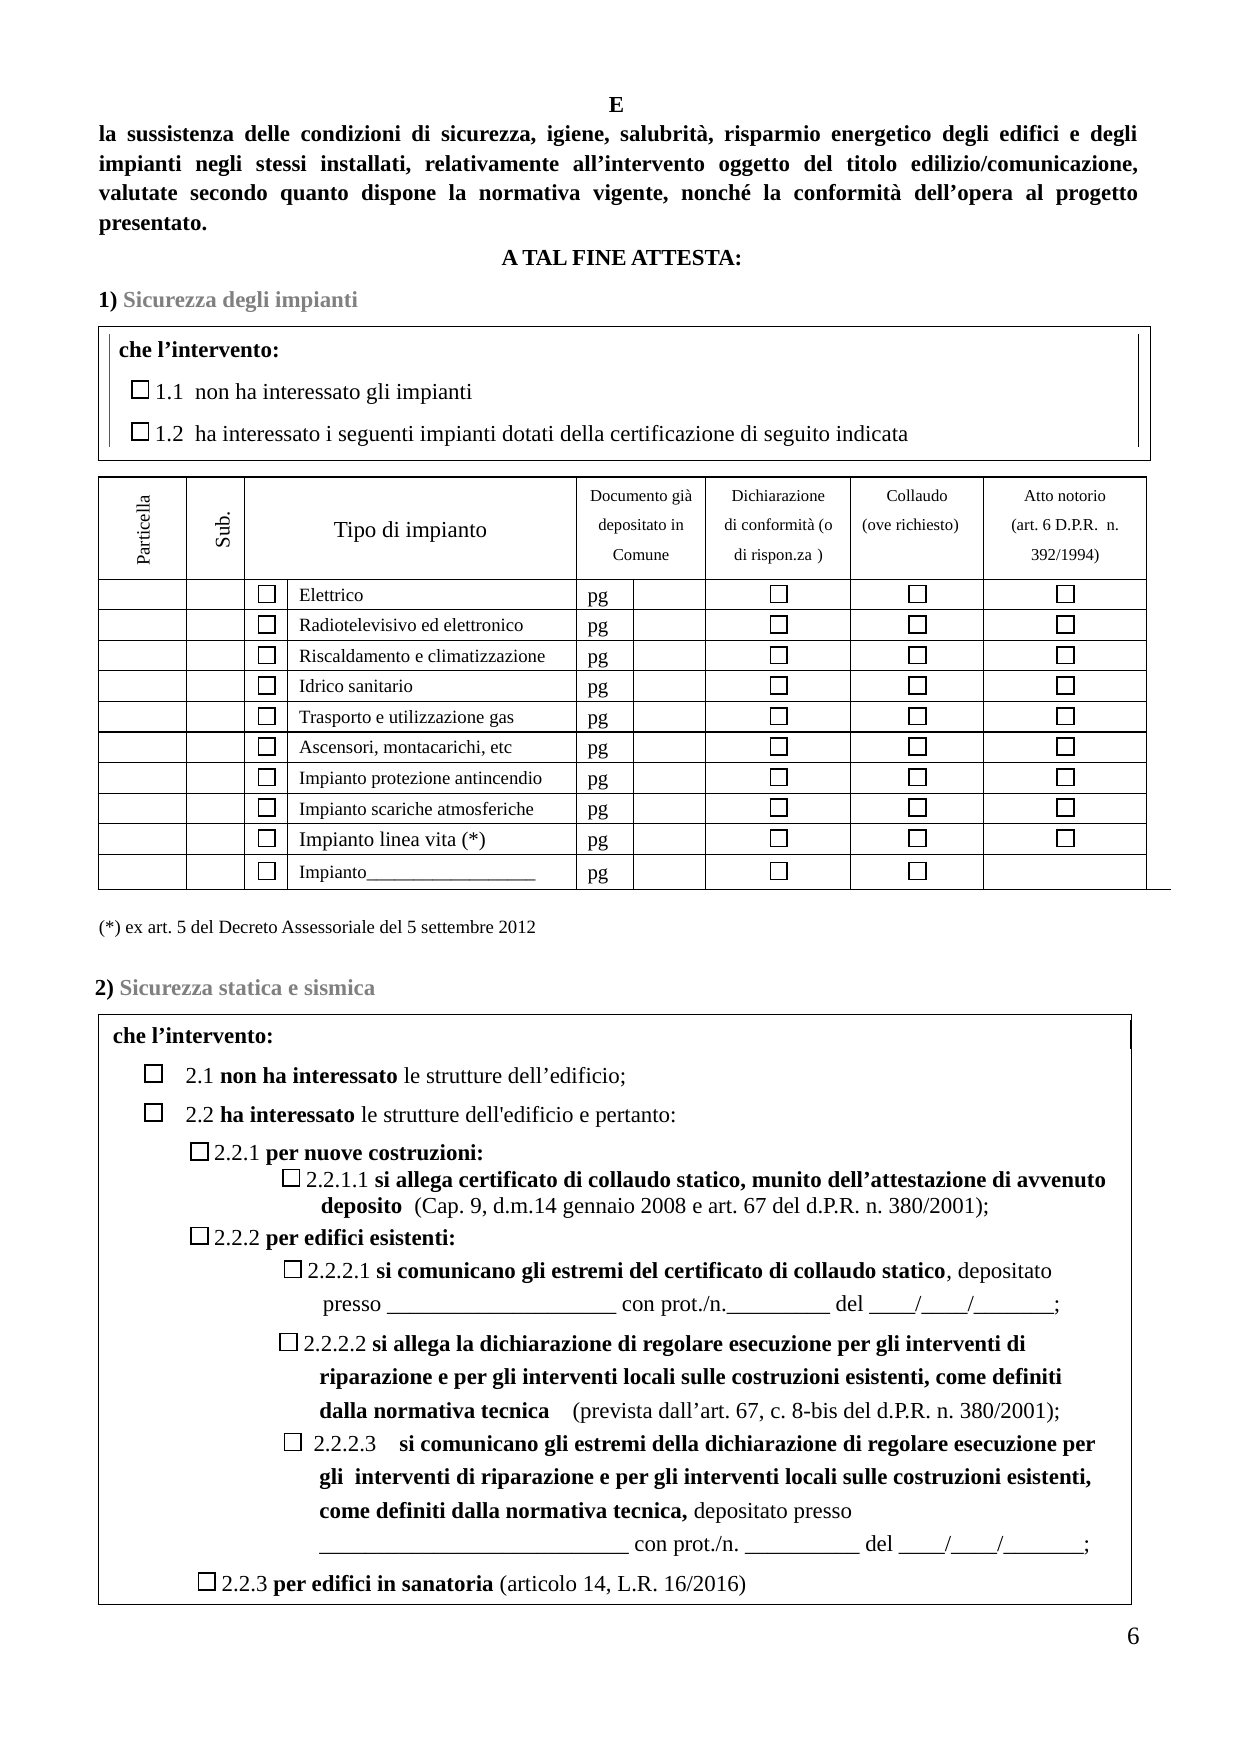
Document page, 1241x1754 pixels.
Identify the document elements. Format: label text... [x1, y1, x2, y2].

table_cell [851, 855, 983, 889]
table_cell [634, 763, 705, 792]
table_cell [706, 610, 850, 640]
table_cell pg [577, 733, 633, 762]
text la sussistenza delle condizioni di sicurezza, igiene, salubrità, risparmio energetico degli edifici e degli impianti negli stessi installati, relativamente all’intervento oggetto del titolo edilizio/comunicazione, valutate secondo quanto dispone la normativa vigente, nonché la conformità dell’opera al progetto presentato. [99, 118, 1139, 236]
table_cell che l’intervento: 2.1 non ha interessato le strutture dell’edificio; 2.2 ha interessato le strutture dell'edificio e pertanto: 2.2.1 per nuove costruzioni: 2.2.1.1 si allega certificato di collaudo statico, munito dell’attestazione di avvenuto deposito (Cap. 9, d.m.14 gennaio 2008 e art. 67 del d.P.R. n. 380/2001); 2.2.2 per edifici esistenti: 2.2.2.1 si comunicano gli estremi del certificato di collaudo statico, depositato presso ____________________ con prot./n._________ del ____/____/_______; 2.2.2.2 si allega la dichiarazione di regolare esecuzione per gli interventi di riparazione e per gli interventi locali sulle costruzioni esistenti, come definiti dalla normativa tecnica (prevista dall’art. 67, c. 8-bis del d.P.R. n. 380/2001); 2.2.2.3 si comunicano gli estremi della dichiarazione di regolare esecuzione per gli interventi di riparazione e per gli interventi locali sulle costruzioni esistenti, come definiti dalla normativa tecnica, depositato presso ___________________________ con prot./n. __________ del ____/____/_______; 2.2.3 per edifici in sanatoria (articolo 14, L.R. 16/2016) [99, 1015, 1131, 1604]
table_cell [851, 671, 983, 701]
table_cell [187, 794, 244, 823]
table_cell Trasporto e utilizzazione gas [288, 702, 576, 731]
table_cell Riscaldamento e climatizzazione [288, 641, 576, 670]
table_cell [851, 794, 983, 823]
table_cell [851, 763, 983, 792]
table_cell [245, 824, 287, 853]
table_cell pg [577, 641, 633, 670]
table_cell [634, 580, 705, 609]
table_cell [851, 824, 983, 853]
table_cell [245, 763, 287, 792]
table_cell [634, 855, 705, 889]
table_cell [245, 641, 287, 670]
table_cell [187, 641, 244, 670]
table_cell pg [577, 794, 633, 823]
table_cell [984, 794, 1146, 823]
table_cell Impianto linea vita (*) [288, 824, 576, 853]
table_cell [245, 671, 287, 701]
table_cell [851, 733, 983, 762]
table_cell pg [577, 824, 633, 853]
table_cell [634, 702, 705, 731]
text A TAL FINE ATTESTA: [104, 242, 1139, 272]
table_cell [851, 641, 983, 670]
table_cell [245, 702, 287, 731]
table_cell [984, 610, 1146, 640]
table_cell [984, 733, 1146, 762]
table_cell [187, 671, 244, 701]
table_header [1147, 476, 1171, 889]
table_cell [187, 610, 244, 640]
table_cell [706, 794, 850, 823]
table_cell [634, 610, 705, 640]
table_cell [245, 610, 287, 640]
table_header 1) Sicurezza degli impianti [98, 284, 1150, 326]
table_cell [1132, 1014, 1140, 1604]
table_cell [99, 641, 186, 670]
table_cell [634, 733, 705, 762]
table_cell Ascensori, montacarichi, etc [288, 733, 576, 762]
table_cell che l’intervento: 1.1 non ha interessato gli impianti 1.2 ha interessato i seguenti impianti dotati della certificazione di seguito indicata [99, 327, 1150, 459]
table_cell [984, 702, 1146, 731]
text E [99, 89, 1139, 118]
table_header [98, 890, 1159, 916]
table_cell [706, 763, 850, 792]
table_cell [245, 733, 287, 762]
table_header 2) Sicurezza statica e sismica [95, 942, 1140, 1013]
table_cell [99, 763, 186, 792]
table_header Dichiarazione di conformità (o di rispon.za ) [706, 478, 850, 579]
table_cell [706, 580, 850, 609]
table_cell [706, 671, 850, 701]
table_cell pg [577, 855, 633, 889]
table_cell [634, 641, 705, 670]
table_cell Idrico sanitario [288, 671, 576, 701]
table_cell [634, 824, 705, 853]
table_cell [245, 794, 287, 823]
table_cell [99, 794, 186, 823]
table_cell [706, 824, 850, 853]
table_cell [984, 641, 1146, 670]
table_cell pg [577, 580, 633, 609]
table_cell Impianto scariche atmosferiche [288, 794, 576, 823]
table_cell pg [577, 702, 633, 731]
table_header [98, 284, 1159, 476]
table_cell [984, 763, 1146, 792]
table_cell [984, 824, 1146, 853]
table_cell [984, 855, 1146, 889]
table_cell [187, 824, 244, 853]
table_cell [706, 733, 850, 762]
table_cell [99, 855, 186, 889]
table_cell [245, 855, 287, 889]
table_cell [187, 733, 244, 762]
table_cell Radiotelevisivo ed elettronico [288, 610, 576, 640]
text (*) ex art. 5 del Decreto Assessoriale del 5 settembre 2012 [99, 916, 1139, 938]
table_cell [99, 580, 186, 609]
table_cell [187, 763, 244, 792]
table_header Atto notorio (art. 6 D.P.R. n. 392/1994) [984, 478, 1146, 579]
table_cell [99, 702, 186, 731]
table_cell [851, 580, 983, 609]
table_cell [984, 671, 1146, 701]
table_header Tipo di impianto [245, 478, 576, 579]
table_cell [99, 733, 186, 762]
table_cell [187, 855, 244, 889]
table_cell [706, 702, 850, 731]
table_cell [706, 855, 850, 889]
table_cell [706, 641, 850, 670]
table_cell [634, 671, 705, 701]
table_header Sub. [187, 478, 244, 579]
table_cell [245, 580, 287, 609]
table_header Collaudo (ove richiesto) [851, 478, 983, 579]
table_cell [99, 610, 186, 640]
table_cell Impianto protezione antincendio [288, 763, 576, 792]
table_cell [99, 824, 186, 853]
table_cell [187, 702, 244, 731]
table_cell [99, 671, 186, 701]
table_cell pg [577, 610, 633, 640]
table_cell [984, 580, 1146, 609]
table_cell [187, 580, 244, 609]
table_cell [634, 794, 705, 823]
table_cell pg [577, 671, 633, 701]
table_cell pg [577, 763, 633, 792]
table_header Documento già depositato in Comune [577, 478, 705, 579]
table_cell [851, 610, 983, 640]
table_cell [851, 702, 983, 731]
table_cell Impianto__________________ [288, 855, 576, 889]
table_cell Elettrico [288, 580, 576, 609]
table_header Particella [99, 478, 186, 579]
